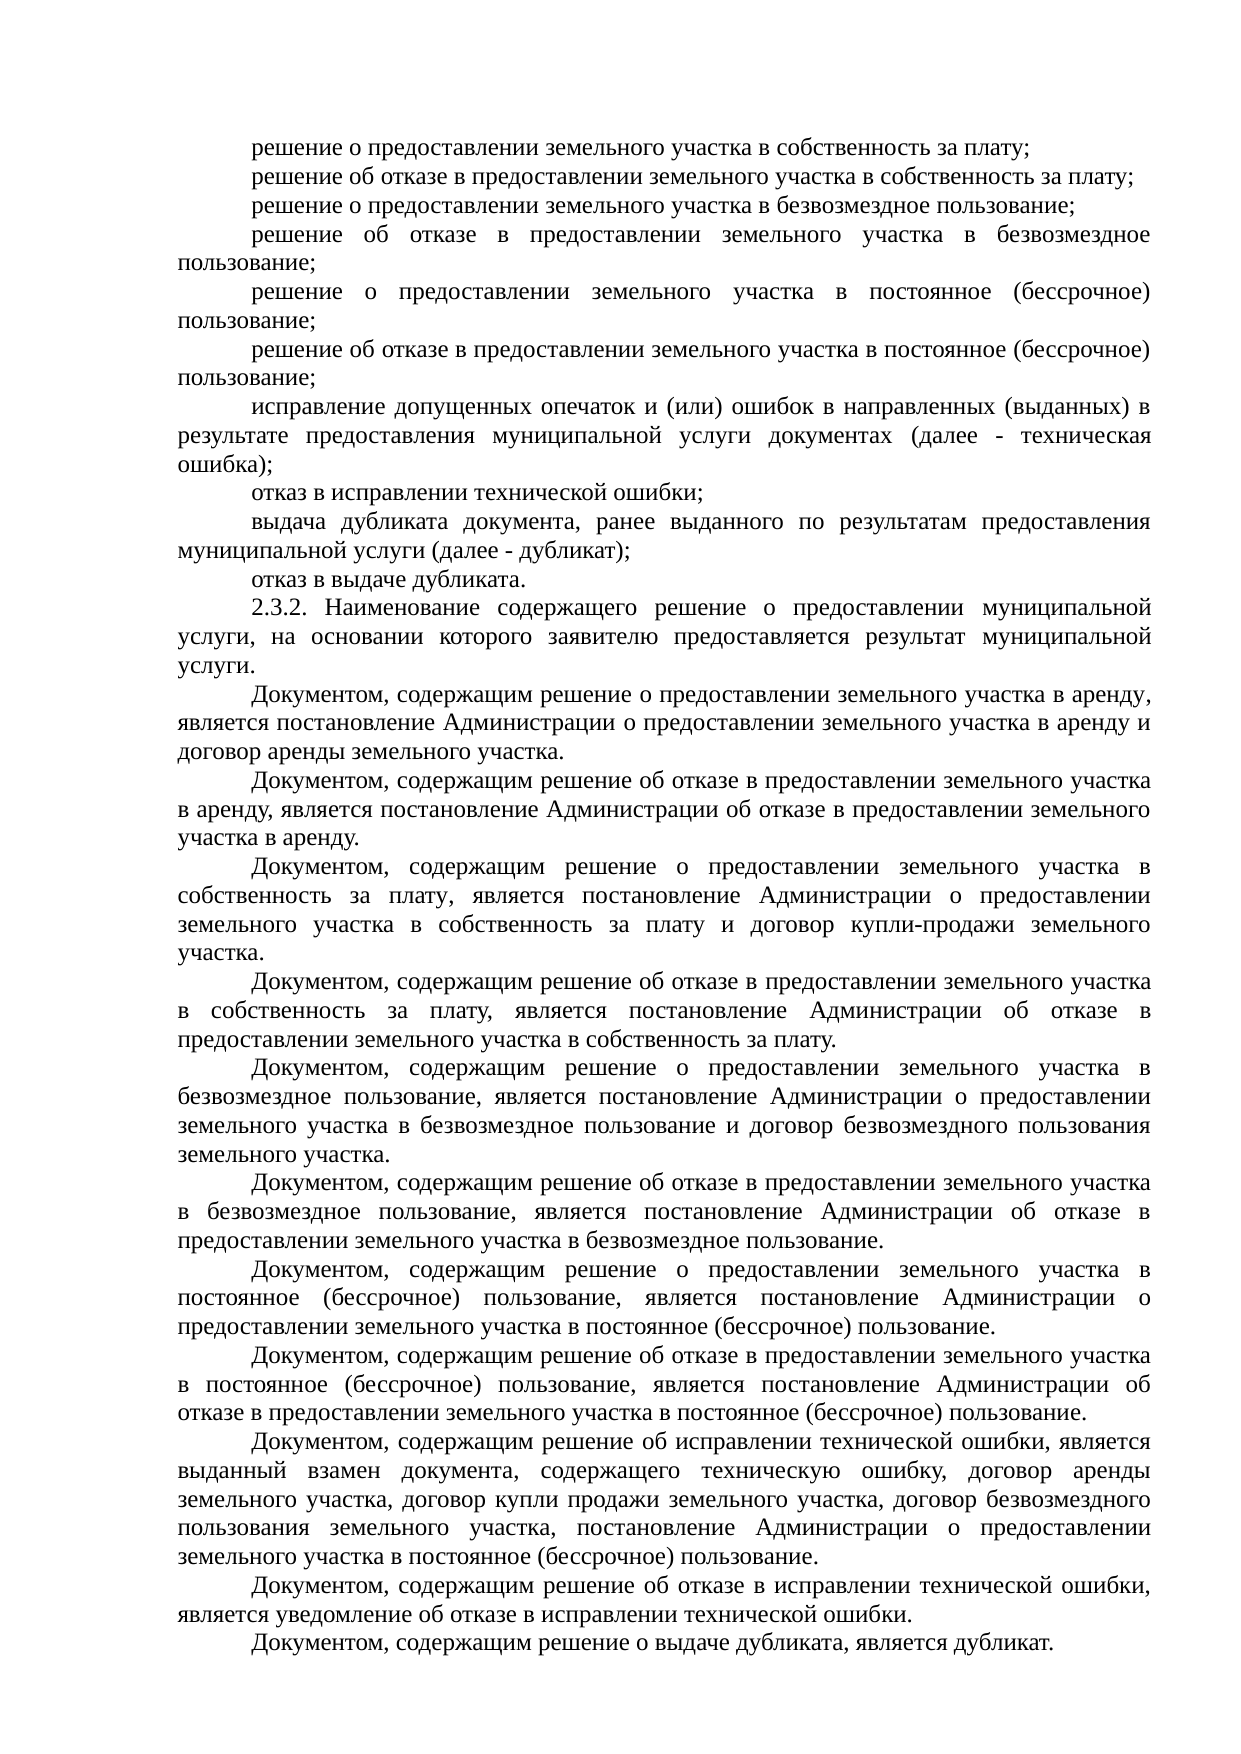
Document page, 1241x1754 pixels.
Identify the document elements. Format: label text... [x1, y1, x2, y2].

text Документом, содержащим решение о предоставлении земельного участка в безвозмездное пользование, является постановление Администрации о предоставлении земельного участка в безвозмездное пользование и договор безвозмездного пользования земельного участка. [177, 1052, 1152, 1167]
text решение об отказе в предоставлении земельного участка в собственность за плату; [177, 161, 1152, 190]
text Документом, содержащим решение о предоставлении земельного участка в собственность за плату, является постановление Администрации о предоставлении земельного участка в собственность за плату и договор купли-продажи земельного участка. [177, 851, 1152, 966]
text выдача дубликата документа, ранее выданного по результатам предоставления муниципальной услуги (далее - дубликат); [177, 506, 1152, 564]
text решение об отказе в предоставлении земельного участка в безвозмездное пользование; [177, 219, 1152, 276]
text решение об отказе в предоставлении земельного участка в постоянное (бессрочное) пользование; [177, 334, 1152, 391]
text Документом, содержащим решение о предоставлении земельного участка в аренду, является постановление Администрации о предоставлении земельного участка в аренду и договор аренды земельного участка. [177, 679, 1152, 765]
text 2.3.2. Наименование содержащего решение о предоставлении муниципальной услуги, на основании которого заявителю предоставляется результат муниципальной услуги. [177, 592, 1152, 679]
text Документом, содержащим решение об отказе в исправлении технической ошибки, является уведомление об отказе в исправлении технической ошибки. [177, 1570, 1152, 1627]
text Документом, содержащим решение об исправлении технической ошибки, является выданный взамен документа, содержащего техническую ошибку, договор аренды земельного участка, договор купли продажи земельного участка, договор безвозмездного пользования земельного участка, постановление Администрации о предоставлении земельного участка в постоянное (бессрочное) пользование. [177, 1426, 1152, 1570]
text отказ в выдаче дубликата. [177, 564, 1152, 592]
text исправление допущенных опечаток и (или) ошибок в направленных (выданных) в результате предоставления муниципальной услуги документах (далее - техническая ошибка); [177, 391, 1152, 477]
text Документом, содержащим решение о предоставлении земельного участка в постоянное (бессрочное) пользование, является постановление Администрации о предоставлении земельного участка в постоянное (бессрочное) пользование. [177, 1254, 1152, 1340]
text Документом, содержащим решение об отказе в предоставлении земельного участка в собственность за плату, является постановление Администрации об отказе в предоставлении земельного участка в собственность за плату. [177, 966, 1152, 1052]
text отказ в исправлении технической ошибки; [177, 477, 1152, 506]
text Документом, содержащим решение о выдаче дубликата, является дубликат. [177, 1627, 1152, 1656]
text Документом, содержащим решение об отказе в предоставлении земельного участка в аренду, является постановление Администрации об отказе в предоставлении земельного участка в аренду. [177, 765, 1152, 851]
text Документом, содержащим решение об отказе в предоставлении земельного участка в безвозмездное пользование, является постановление Администрации об отказе в предоставлении земельного участка в безвозмездное пользование. [177, 1167, 1152, 1254]
text Документом, содержащим решение об отказе в предоставлении земельного участка в постоянное (бессрочное) пользование, является постановление Администрации об отказе в предоставлении земельного участка в постоянное (бессрочное) пользование. [177, 1340, 1152, 1426]
text решение о предоставлении земельного участка в безвозмездное пользование; [177, 190, 1152, 219]
text решение о предоставлении земельного участка в собственность за плату; [177, 132, 1152, 161]
text решение о предоставлении земельного участка в постоянное (бессрочное) пользование; [177, 276, 1152, 334]
